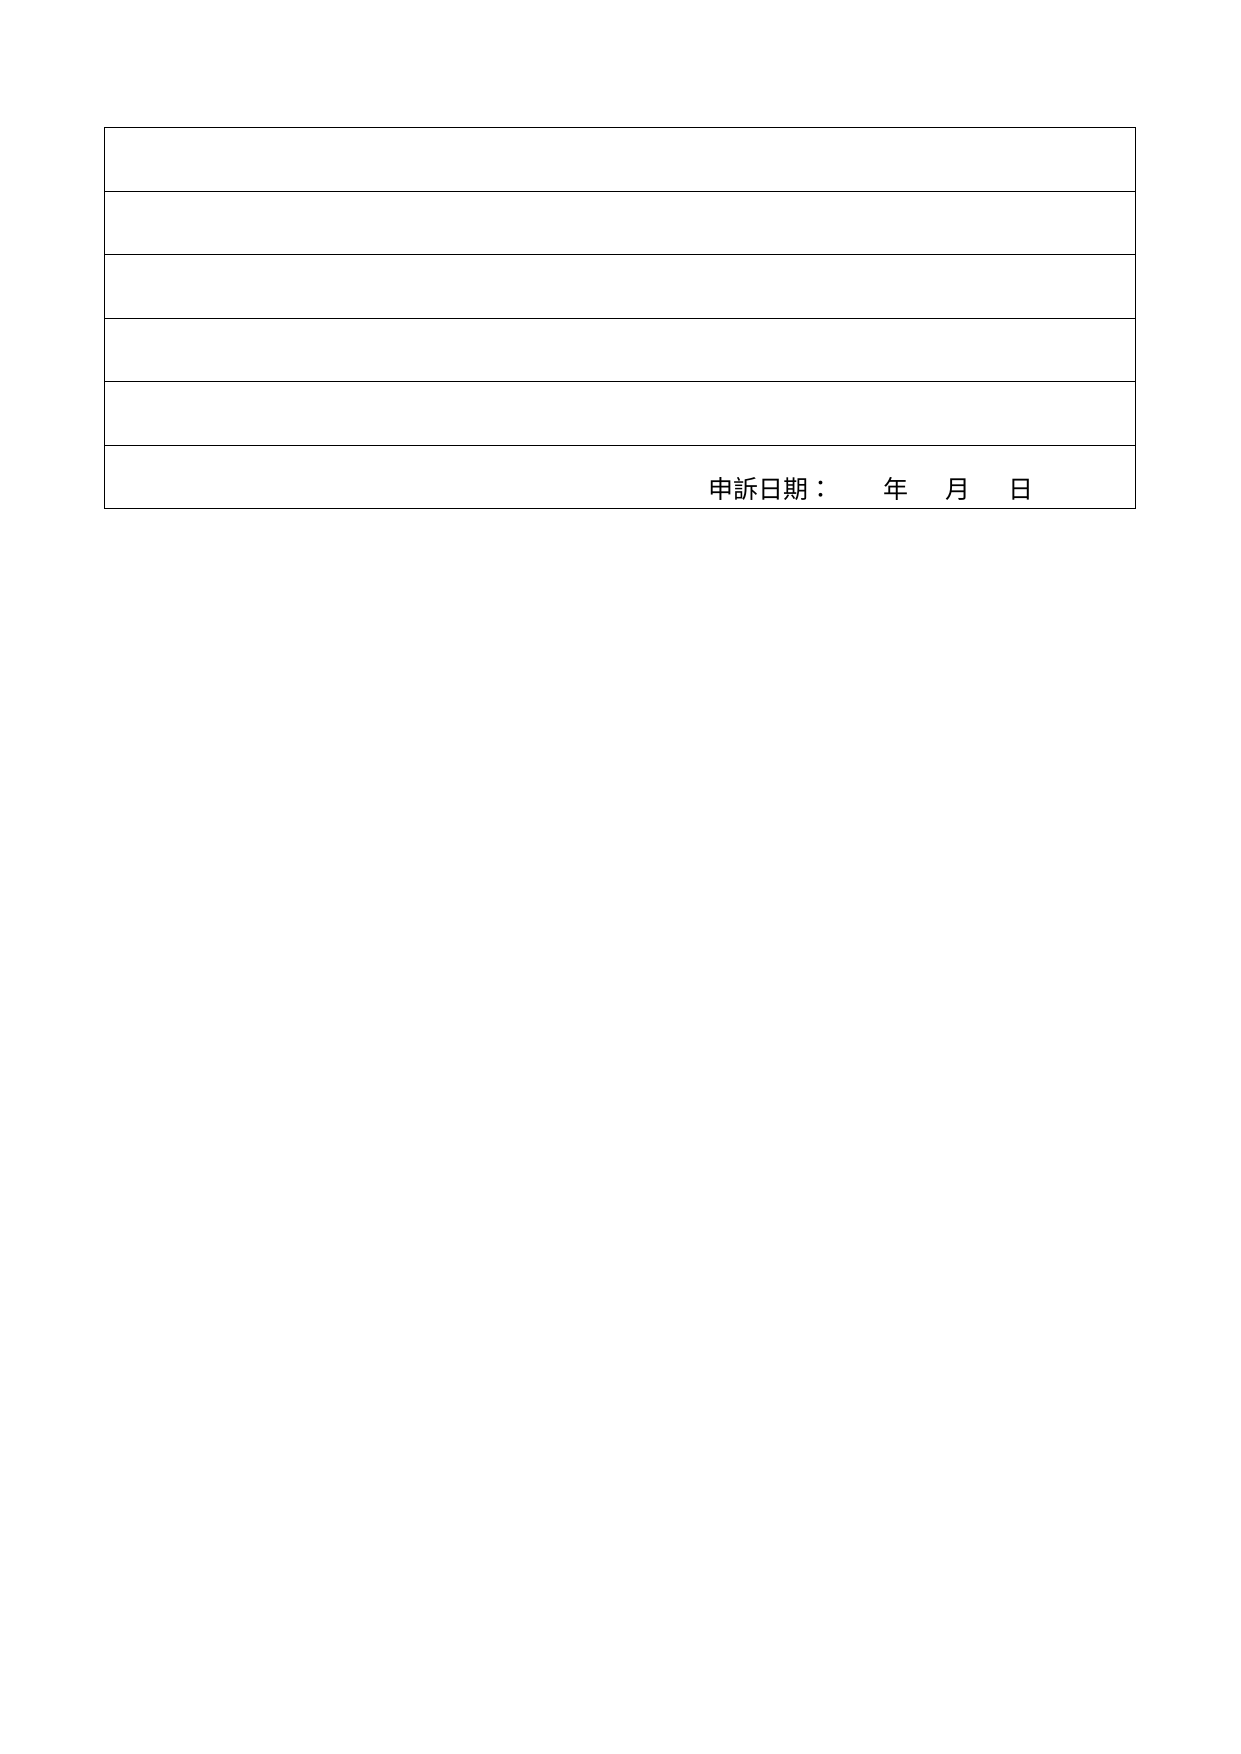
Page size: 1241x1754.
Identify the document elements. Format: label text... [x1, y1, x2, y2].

table_cell [105, 128, 1135, 191]
table_cell [105, 255, 1135, 318]
table_cell [105, 382, 1135, 445]
table_cell [105, 319, 1135, 381]
table_cell [105, 192, 1135, 254]
table_cell 申訴日期： 年 月 日 [105, 446, 1135, 508]
